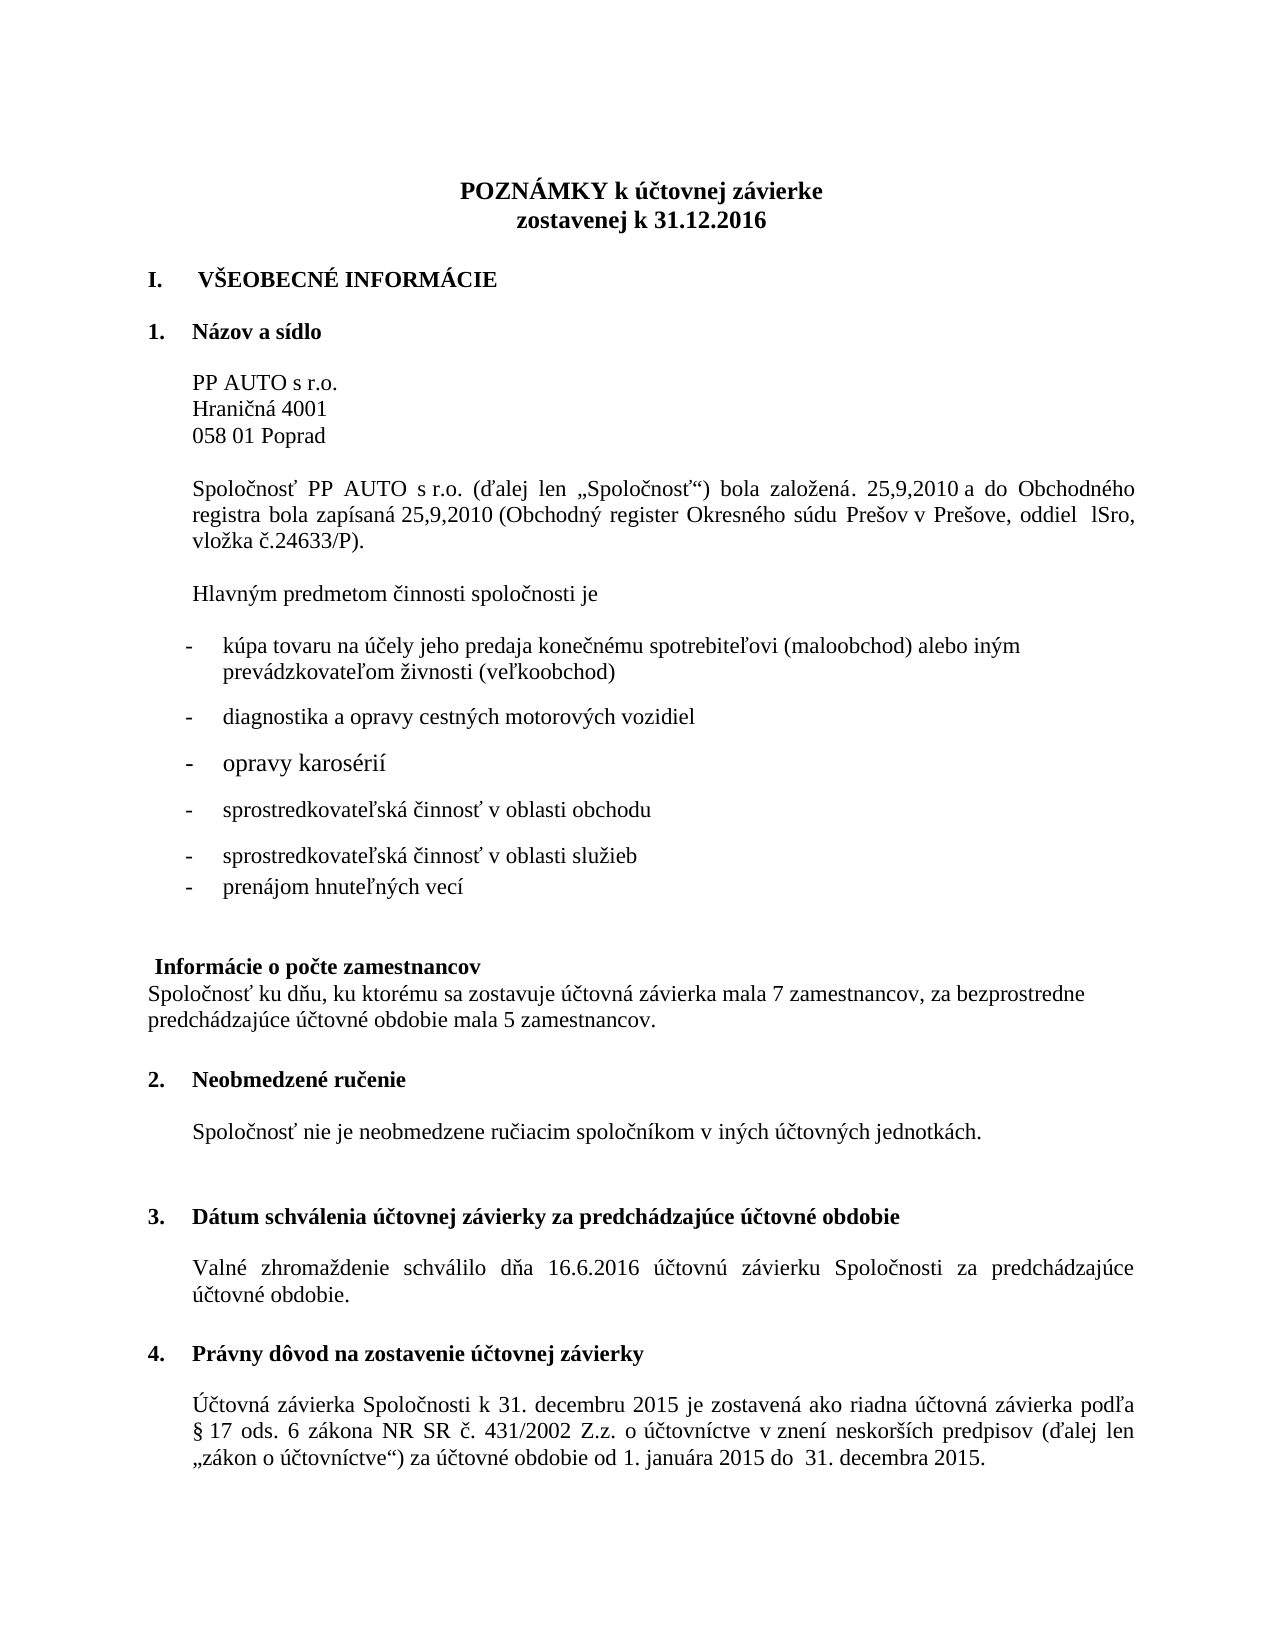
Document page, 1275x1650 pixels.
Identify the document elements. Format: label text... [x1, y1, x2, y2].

table_header sprostredkovateľská činnosť v oblasti obchodu [146, 779, 1118, 839]
text PP AUTO s r.o. [192, 369, 1135, 396]
table_header kúpa tovaru na účely jeho predaja konečnému spotrebiteľovi (maloobchod) alebo iným prevádzkovateľom živnosti (veľkoobchod) [146, 630, 1115, 686]
subtitle VŠEOBECNÉ INFORMÁCIE [148, 266, 1135, 293]
table_header [801, 839, 1126, 871]
text Hraničná 4001 [192, 396, 1135, 422]
table_header diagnostika a opravy cestných motorových vozidiel [146, 686, 1118, 747]
table_header [1118, 686, 1126, 747]
text zostavenej k 31.12.2016 [148, 205, 1135, 234]
table_header [1115, 630, 1126, 686]
text Spoločnosť ku dňu, ku ktorému sa zostavuje účtovná závierka mala 7 zamestnancov, za bezprostredne predchádzajúce účtovné obdobie mala 5 zamestnancov. [148, 980, 1135, 1033]
table_header [1118, 779, 1126, 839]
text Spoločnosť nie je neobmedzene ručiacim spoločníkom v iných účtovných jednotkách. [192, 1118, 1135, 1144]
text Hlavným predmetom činnosti spoločnosti je [192, 580, 1135, 606]
table_header [1116, 747, 1126, 779]
subtitle Právny dôvod na zostavenie účtovnej závierky [148, 1340, 1135, 1366]
subtitle Neobmedzené ručenie [148, 1066, 1135, 1093]
subtitle Dátum schválenia účtovnej závierky za predchádzajúce účtovné obdobie [148, 1203, 1135, 1229]
text Účtovná závierka Spoločnosti k 31. decembru 2015 je zostavená ako riadna účtovná závierka podľa § 17 ods. 6 zákona NR SR č. 431/2002 Z.z. o účtovníctve v znení neskorších predpisov (ďalej len „zákon o účtovníctve“) za účtovné obdobie od 1. januára 2015 do 31. decembra 2015. [192, 1391, 1135, 1470]
table_header prenájom hnuteľných vecí [146, 871, 1126, 901]
text POZNÁMKY k účtovnej závierke [148, 176, 1135, 205]
table_header opravy karosérií [146, 747, 1116, 779]
text Spoločnosť PP AUTO s r.o. (ďalej len „Spoločnosť“) bola založená. 25,9,2010 a do Obchodného registra bola zapísaná 25,9,2010.(Obchodný register Okresného súdu Prešov.v Prešove, oddiel. lSro, vložka č.24633/P). [192, 474, 1135, 554]
text Informácie o počte zamestnancov [148, 952, 1135, 980]
text 058 01 Poprad [192, 422, 1135, 448]
table_header sprostredkovateľská činnosť v oblasti služieb [146, 839, 801, 871]
text Valné zhromaždenie schválilo dňa 16.6.2016 účtovnú závierku Spoločnosti za predchádzajúce účtovné obdobie. [192, 1254, 1135, 1307]
subtitle Názov a sídlo [148, 318, 1135, 344]
